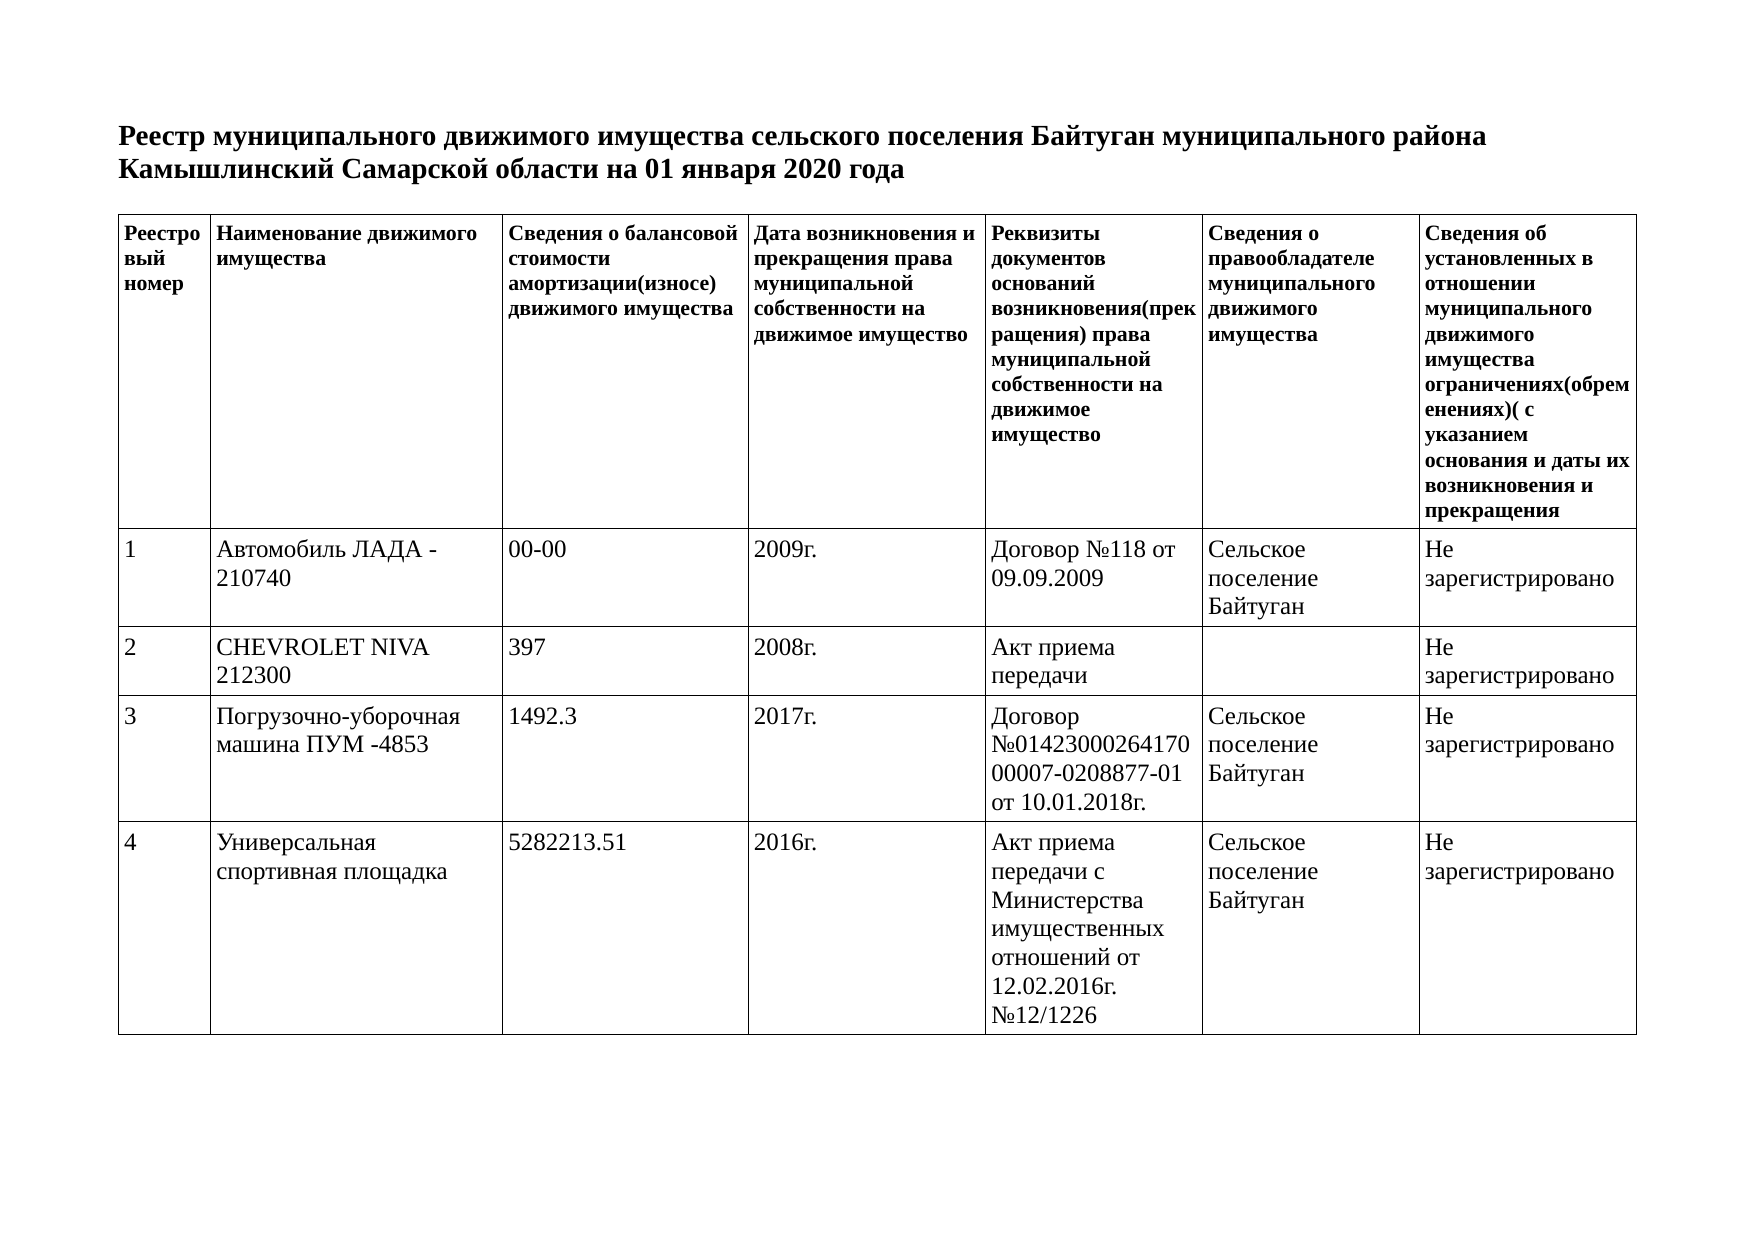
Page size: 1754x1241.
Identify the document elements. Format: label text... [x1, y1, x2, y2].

table_cell Универсальная спортивная площадка [211, 822, 502, 1034]
table_cell 2 [119, 627, 210, 695]
text Реестр муниципального движимого имущества сельского поселения Байтуган муниципального района Камышлинский Самарской области на 01 января 2020 года [118, 118, 1636, 185]
table_cell Акт приема передачи [986, 627, 1202, 695]
table_cell 00-00 [503, 529, 748, 626]
table_cell 2016г. [749, 822, 985, 1034]
table_cell Не зарегистрировано [1420, 627, 1636, 695]
table_cell 1492,3 [503, 696, 748, 821]
table_cell 2017г. [749, 696, 985, 821]
table_header Дата возникновения и прекращения права муниципальной собственности на движимое имущество [749, 215, 985, 528]
table_cell Сельское поселение Байтуган [1203, 696, 1419, 821]
table_cell Автомобиль ЛАДА -210740 [211, 529, 502, 626]
table_cell Договор №0142300026417000007-0208877-01 от 10.01.2018г. [986, 696, 1202, 821]
table_header Сведения о балансовой стоимости амортизации(износе) движимого имущества [503, 215, 748, 528]
table_cell Погрузочно-уборочная машина ПУМ -4853 [211, 696, 502, 821]
table_cell 2009г. [749, 529, 985, 626]
table_header Реестровый номер [119, 215, 210, 528]
table_cell Сельское поселение Байтуган [1203, 529, 1419, 626]
table_cell 397 [503, 627, 748, 695]
table_cell 2008г. [749, 627, 985, 695]
table_cell Акт приема передачи с Министерства имущественных отношений от 12.02.2016г. №12/1226 [986, 822, 1202, 1034]
table_cell 1 [119, 529, 210, 626]
table_cell Не зарегистрировано [1420, 822, 1636, 1034]
table_cell Не зарегистрировано [1420, 696, 1636, 821]
table_header Сведения о правообладателе муниципального движимого имущества [1203, 215, 1419, 528]
table_cell 3 [119, 696, 210, 821]
table_cell Не зарегистрировано [1420, 529, 1636, 626]
table_cell 4 [119, 822, 210, 1034]
table_header Сведения об установленных в отношении муниципального движимого имущества ограничениях(обременениях)( с указанием основания и даты их возникновения и прекращения [1420, 215, 1636, 528]
table_cell Сельское поселение Байтуган [1203, 822, 1419, 1034]
table_cell Договор №118 от 09.09.2009 [986, 529, 1202, 626]
table_cell CHEVROLET NIVA 212300 [211, 627, 502, 695]
table_cell [1203, 627, 1419, 695]
table_header Наименование движимого имущества [211, 215, 502, 528]
table_cell 5282213,51 [503, 822, 748, 1034]
table_header Реквизиты документов оснований возникновения(прекращения) права муниципальной собственности на движимое имущество [986, 215, 1202, 528]
